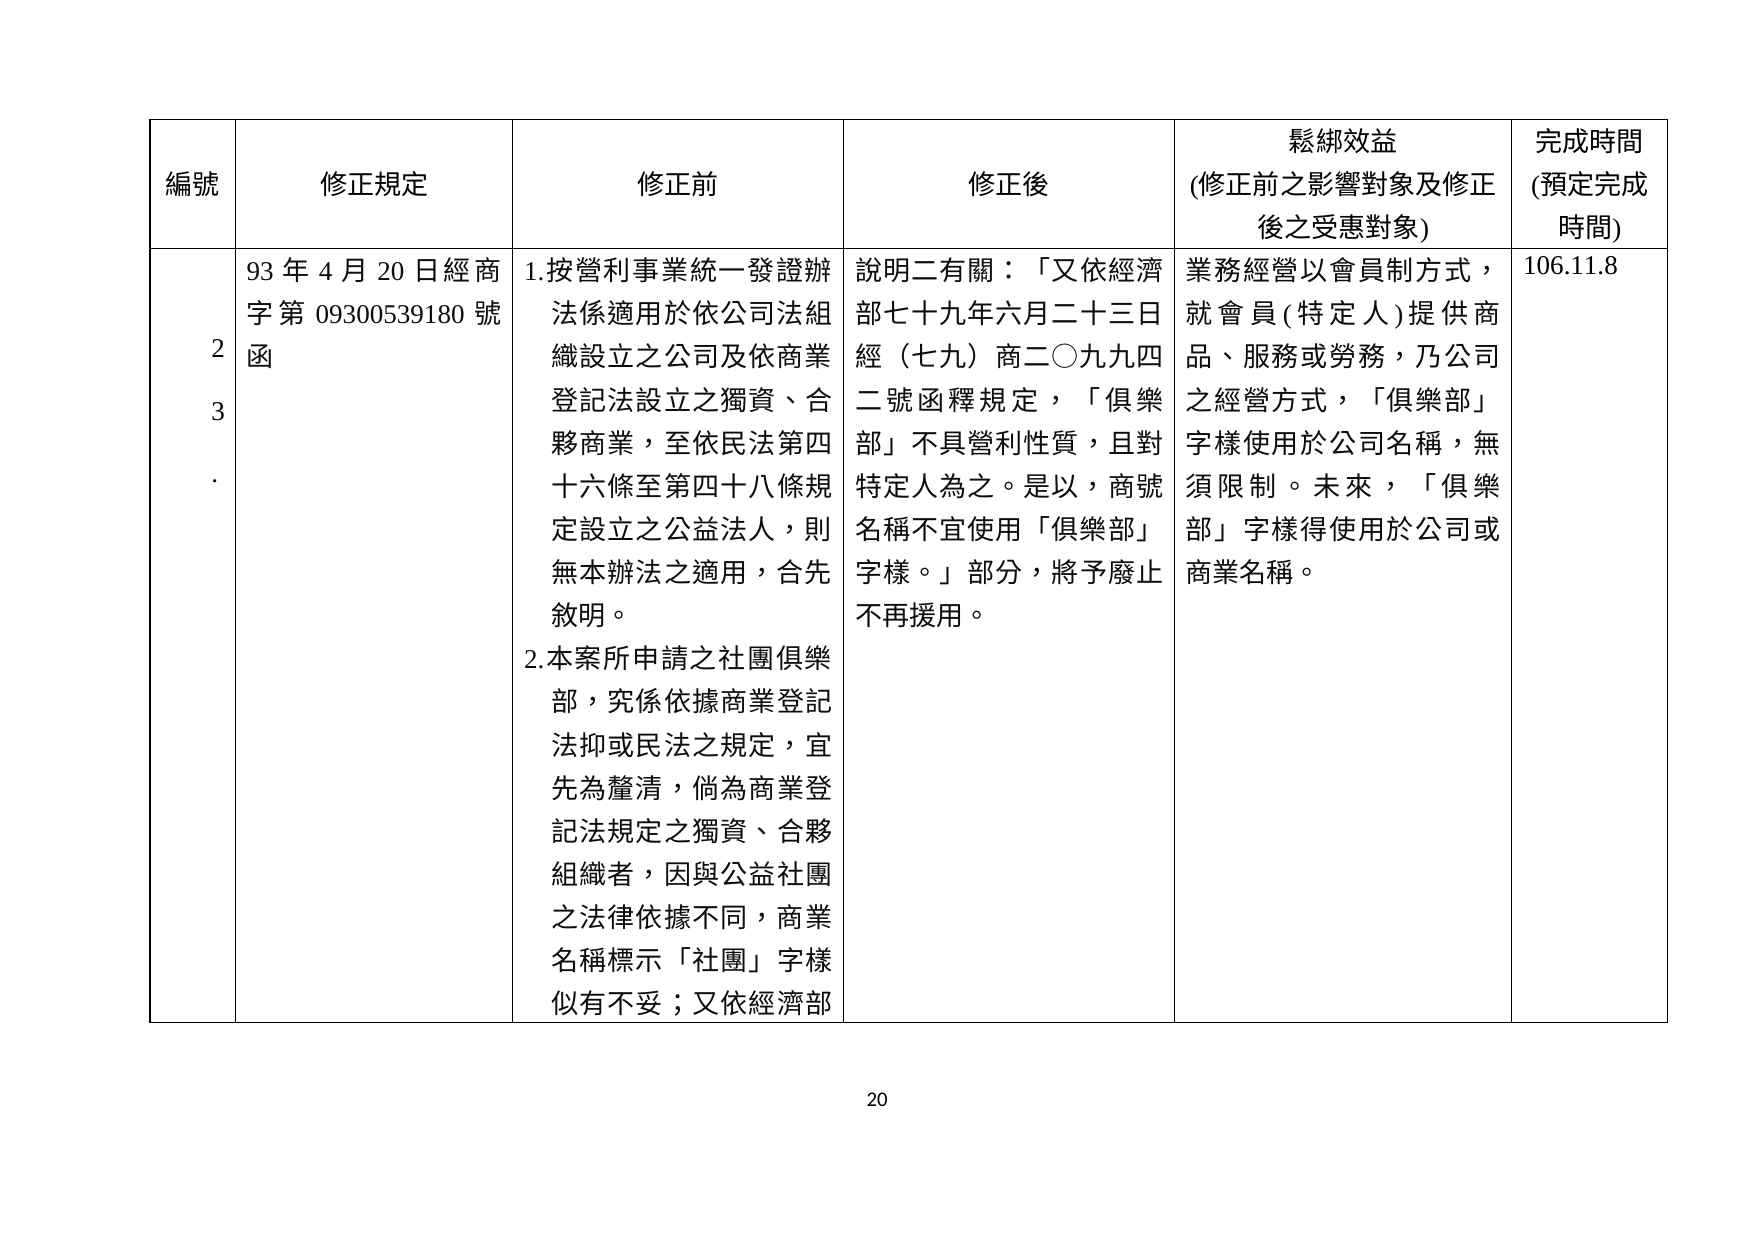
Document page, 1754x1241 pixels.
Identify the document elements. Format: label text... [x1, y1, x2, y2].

table_header 編號 [151, 120, 235, 248]
table_cell 93年4月20日經商字第09300539180號函 [236, 249, 512, 1022]
table_header 修正前 [513, 120, 843, 248]
table_cell 1.按營利事業統一發證辦法係適用於依公司法組織設立之公司及依商業登記法設立之獨資、合夥商業，至依民法第四十六條至第四十八條規定設立之公益法人，則無本辦法之適用，合先敘明。 2.本案所申請之社團俱樂部，究係依據商業登記法抑或民法之規定，宜先為釐清，倘為商業登記法規定之獨資、合夥組織者，因與公益社團之法律依據不同，商業名稱標示「社團」字樣似有不妥；又依經濟部 [513, 249, 843, 1022]
table_cell 業務經營以會員制方式，就會員(特定人)提供商品、服務或勞務，乃公司之經營方式，「俱樂部」字樣使用於公司名稱，無須限制。未來，「俱樂部」字樣得使用於公司或商業名稱。 [1175, 249, 1511, 1022]
table_header 修正規定 [236, 120, 512, 248]
table_cell 說明二有關：「又依經濟部七十九年六月二十三日經（七九）商二○九九四二號函釋規定，「俱樂部」不具營利性質，且對特定人為之。是以，商號名稱不宜使用「俱樂部」字樣。」部分，將予廢止不再援用。 [844, 249, 1174, 1022]
table_header 修正後 [844, 120, 1174, 248]
table_header 鬆綁效益 (修正前之影響對象及修正後之受惠對象) [1175, 120, 1511, 248]
table_cell 106.11.8 [1512, 249, 1667, 1022]
table_cell [151, 249, 235, 1022]
table_header 完成時間 (預定完成時間) [1512, 120, 1667, 248]
